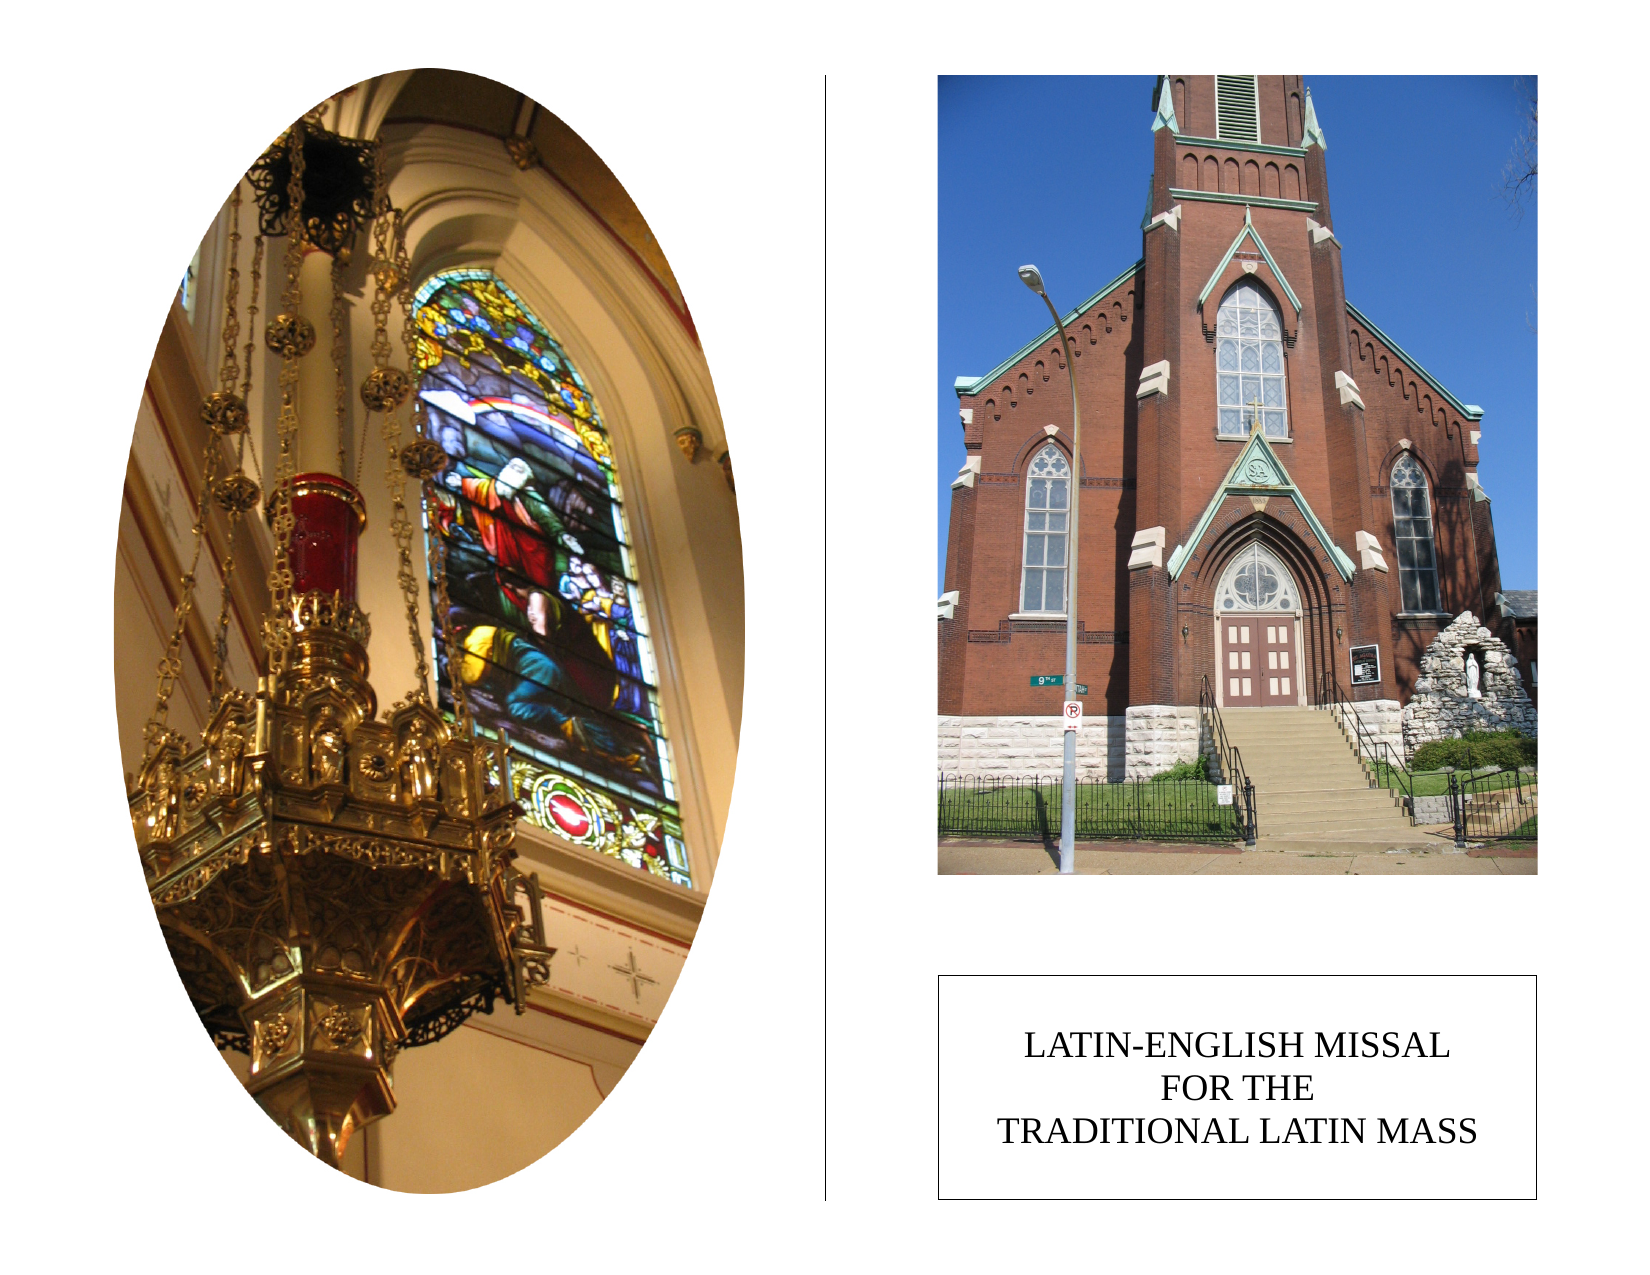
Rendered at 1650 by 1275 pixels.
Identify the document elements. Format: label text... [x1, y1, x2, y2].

text TRADITIONAL LATIN MASS [942, 1108, 1533, 1152]
text FOR THE [942, 1065, 1533, 1108]
picture [113, 68, 745, 1194]
text LATIN-ENGLISH MISSAL [942, 1022, 1533, 1065]
picture [937, 75, 1538, 875]
